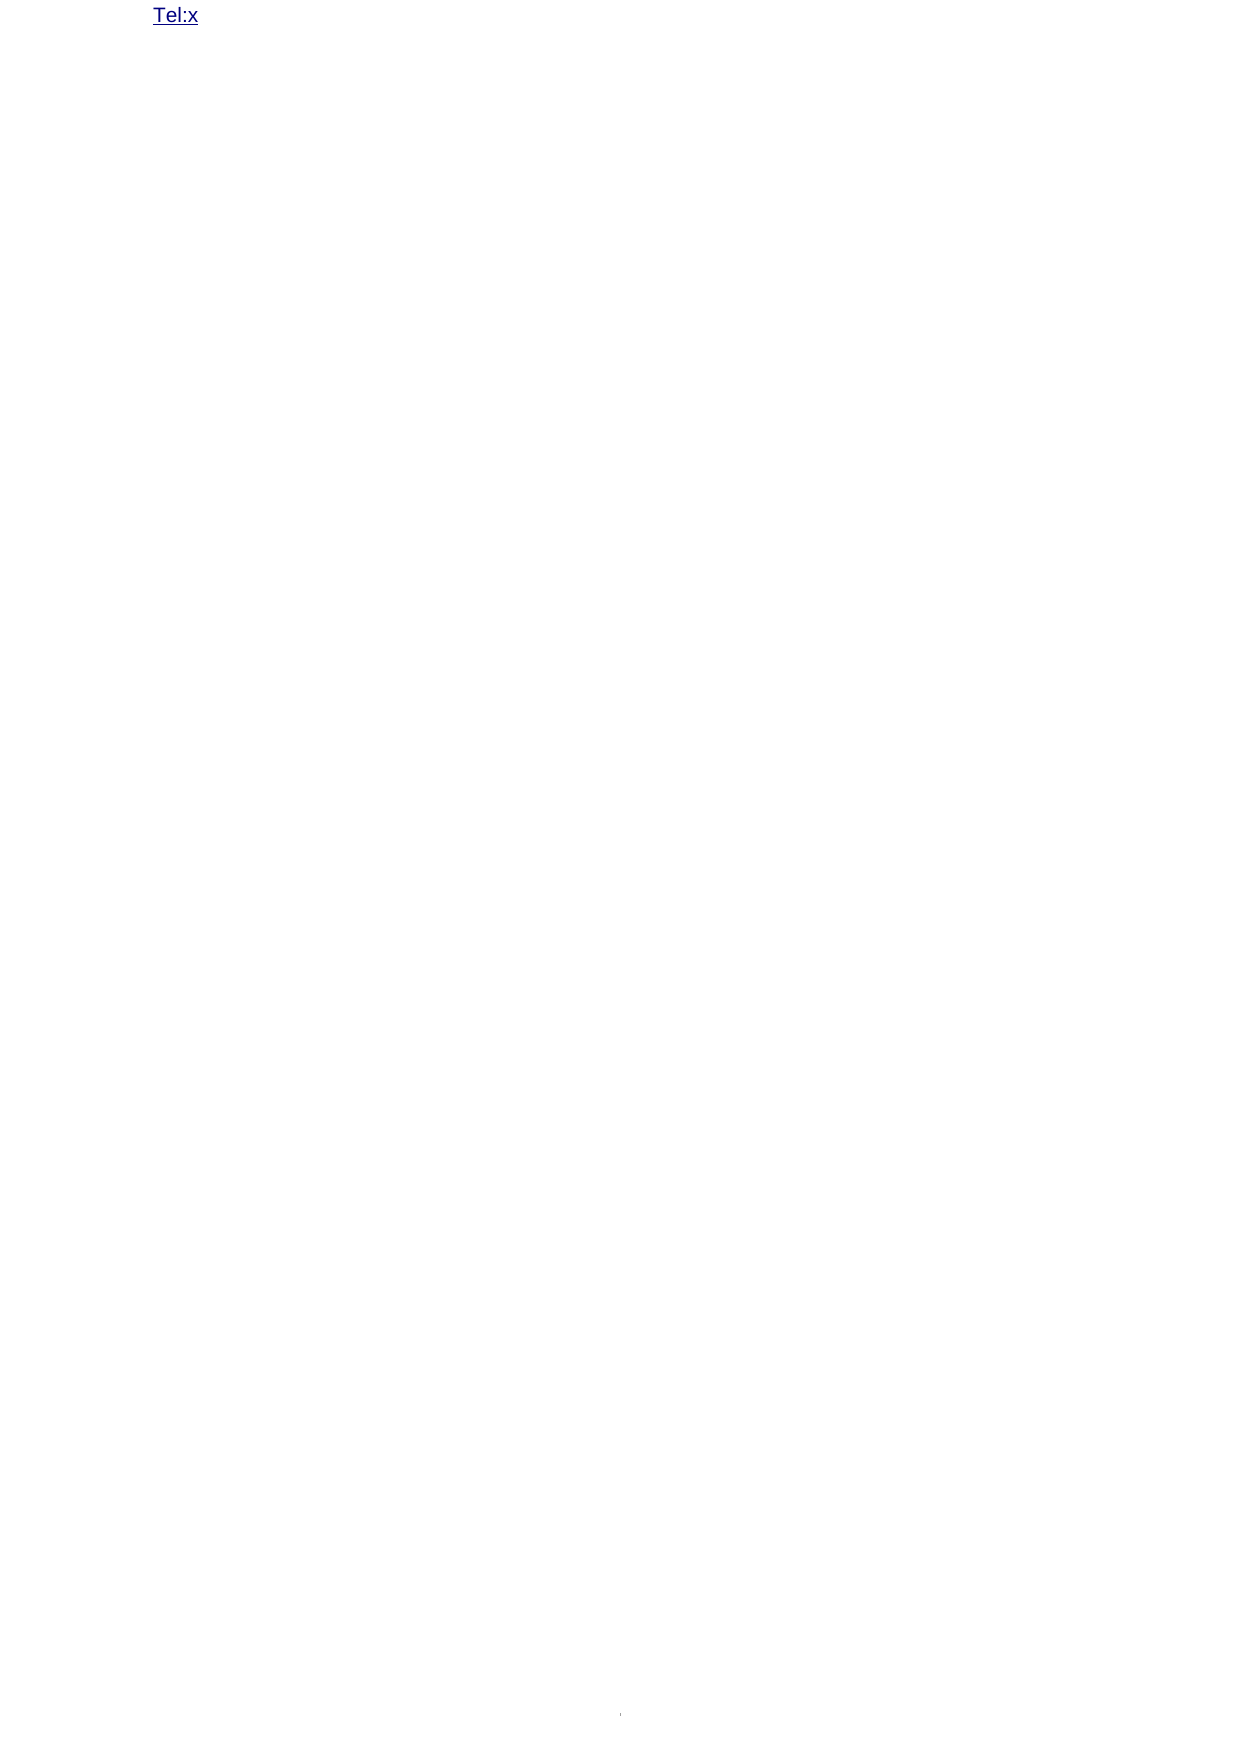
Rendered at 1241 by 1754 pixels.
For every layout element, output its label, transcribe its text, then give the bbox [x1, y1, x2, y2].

text Tel:x [153, 3, 1087, 27]
